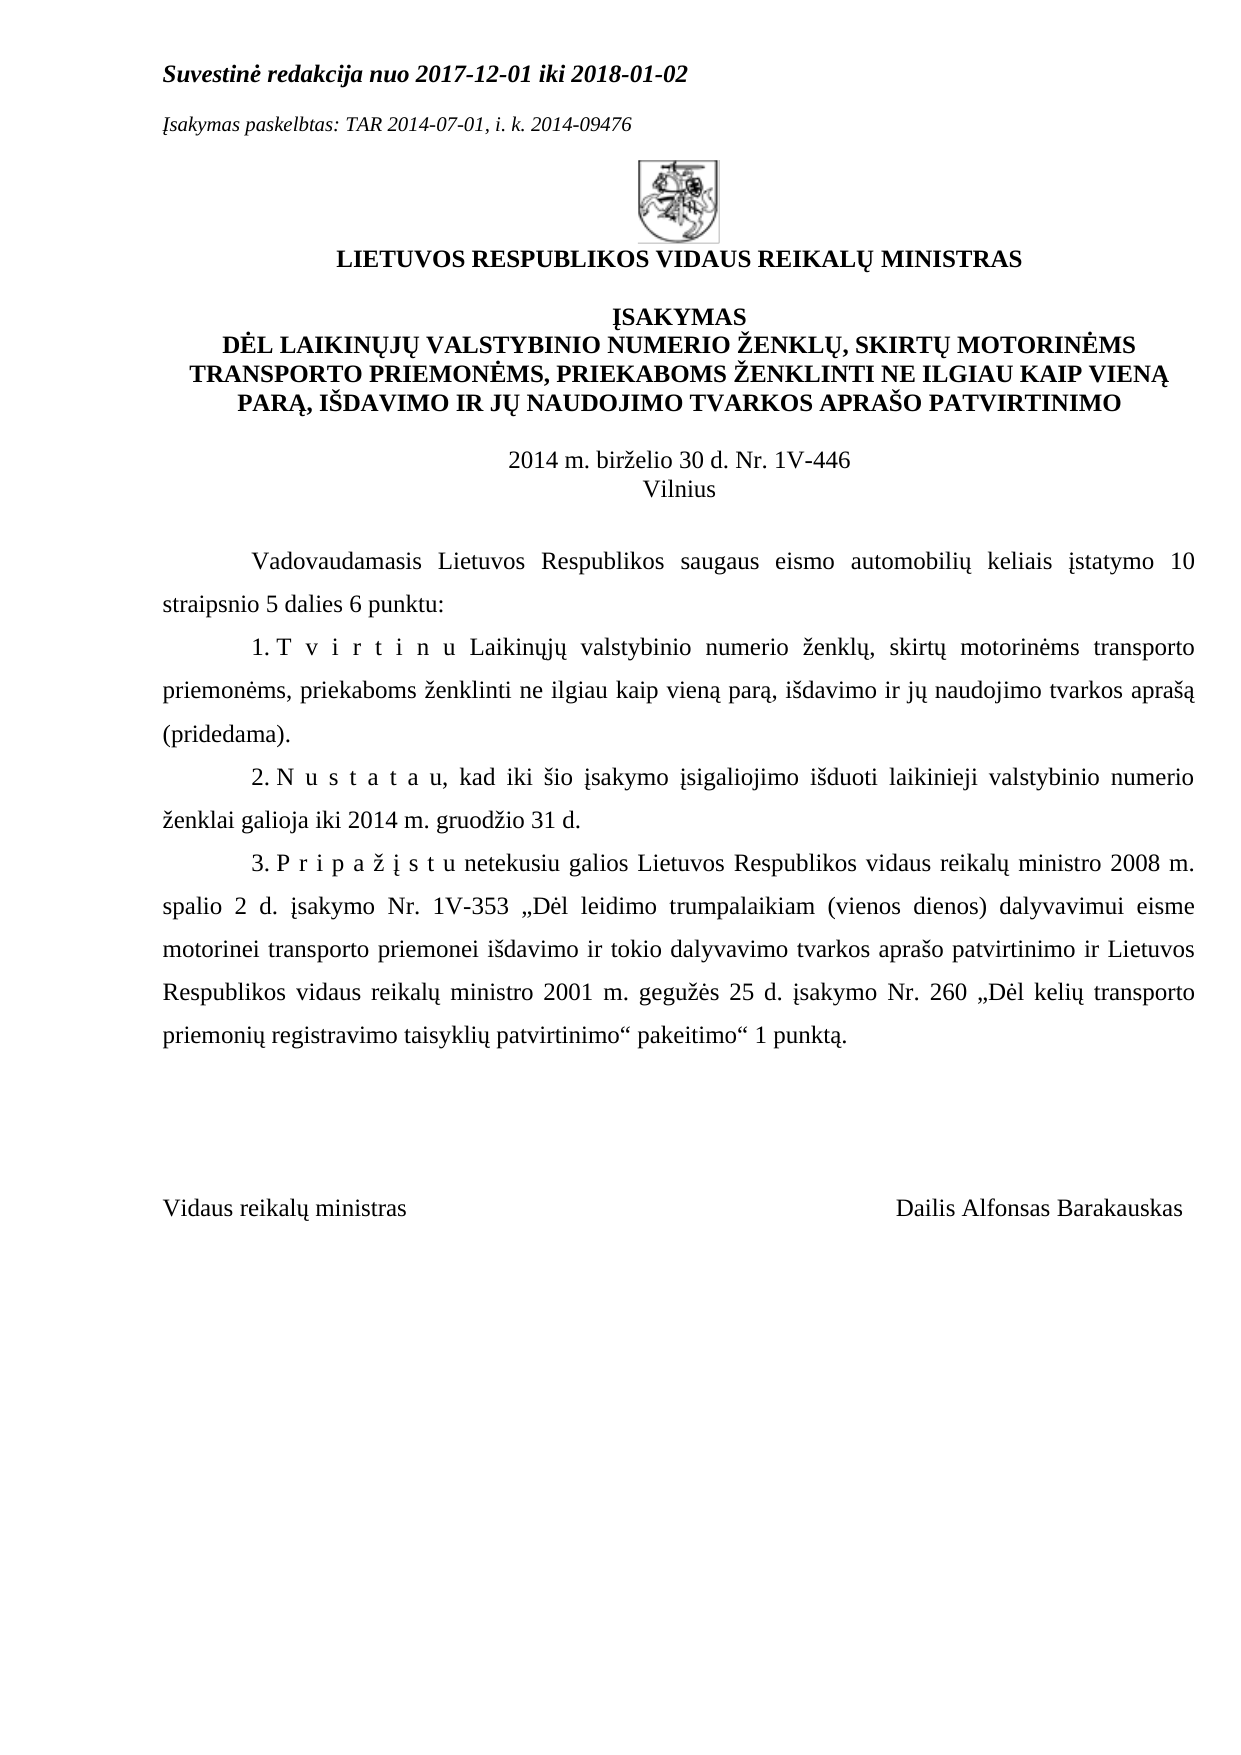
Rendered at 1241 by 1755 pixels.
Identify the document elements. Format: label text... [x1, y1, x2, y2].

text Vadovaudamasis Lietuvos Respublikos saugaus eismo automobilių keliais įstatymo 10 straipsnio 5 dalies 6 punktu: [162, 546, 1196, 618]
subtitle LIETUVOS RESPUBLIKOS VIDAUS REIKALŲ ministRAS [162, 244, 1196, 273]
text DĖL LAIKINŲJŲ VALSTYBINIO NUMERIO ŽENKLŲ, SKIRTŲ MOTORINĖMS TRANSPORTO PRIEMONĖMS, PRIEKABOMS ŽENKLINTI NE ILGIAU KAIP VIENĄ PARĄ, IŠDAVIMO IR JŲ NAUDOJIMO TVARKOS APRAŠO PATVIRTINIMO [162, 331, 1196, 417]
text Suvestinė redakcija nuo 2017-12-01 iki 2018-01-02 [162, 59, 1196, 88]
text 1. T v i r t i n u Laikinųjų valstybinio numerio ženklų, skirtų motorinėms transporto priemonėms, priekaboms ženklinti ne ilgiau kaip vieną parą, išdavimo ir jų naudojimo tvarkos aprašą (pridedama). [162, 632, 1196, 747]
text 3. P r i p a ž į s t u netekusiu galios Lietuvos Respublikos vidaus reikalų ministro 2008 m. spalio 2 d. įsakymo Nr. 1V-353 „Dėl leidimo trumpalaikiam (vienos dienos) dalyvavimui eisme motorinei transporto priemonei išdavimo ir tokio dalyvavimo tvarkos aprašo patvirtinimo ir Lietuvos Respublikos vidaus reikalų ministro 2001 m. gegužės 25 d. įsakymo Nr. 260 „Dėl kelių transporto priemonių registravimo taisyklių patvirtinimo“ pakeitimo“ 1 punktą. [162, 848, 1196, 1049]
text 2. N u s t a t a u, kad iki šio įsakymo įsigaliojimo išduoti laikinieji valstybinio numerio ženklai galioja iki 2014 m. gruodžio 31 d. [162, 762, 1196, 834]
text Įsakymas paskelbtas: TAR 2014-07-01, i. k. 2014-09476 [162, 112, 1196, 136]
text Vidaus reikalų ministras Dailis Alfonsas Barakauskas [162, 1193, 1196, 1222]
text 2014 m. birželio 30 d. Nr. 1V-446 [162, 446, 1196, 474]
text ĮSAKYMAS [162, 302, 1196, 331]
text Vilnius [162, 474, 1196, 503]
